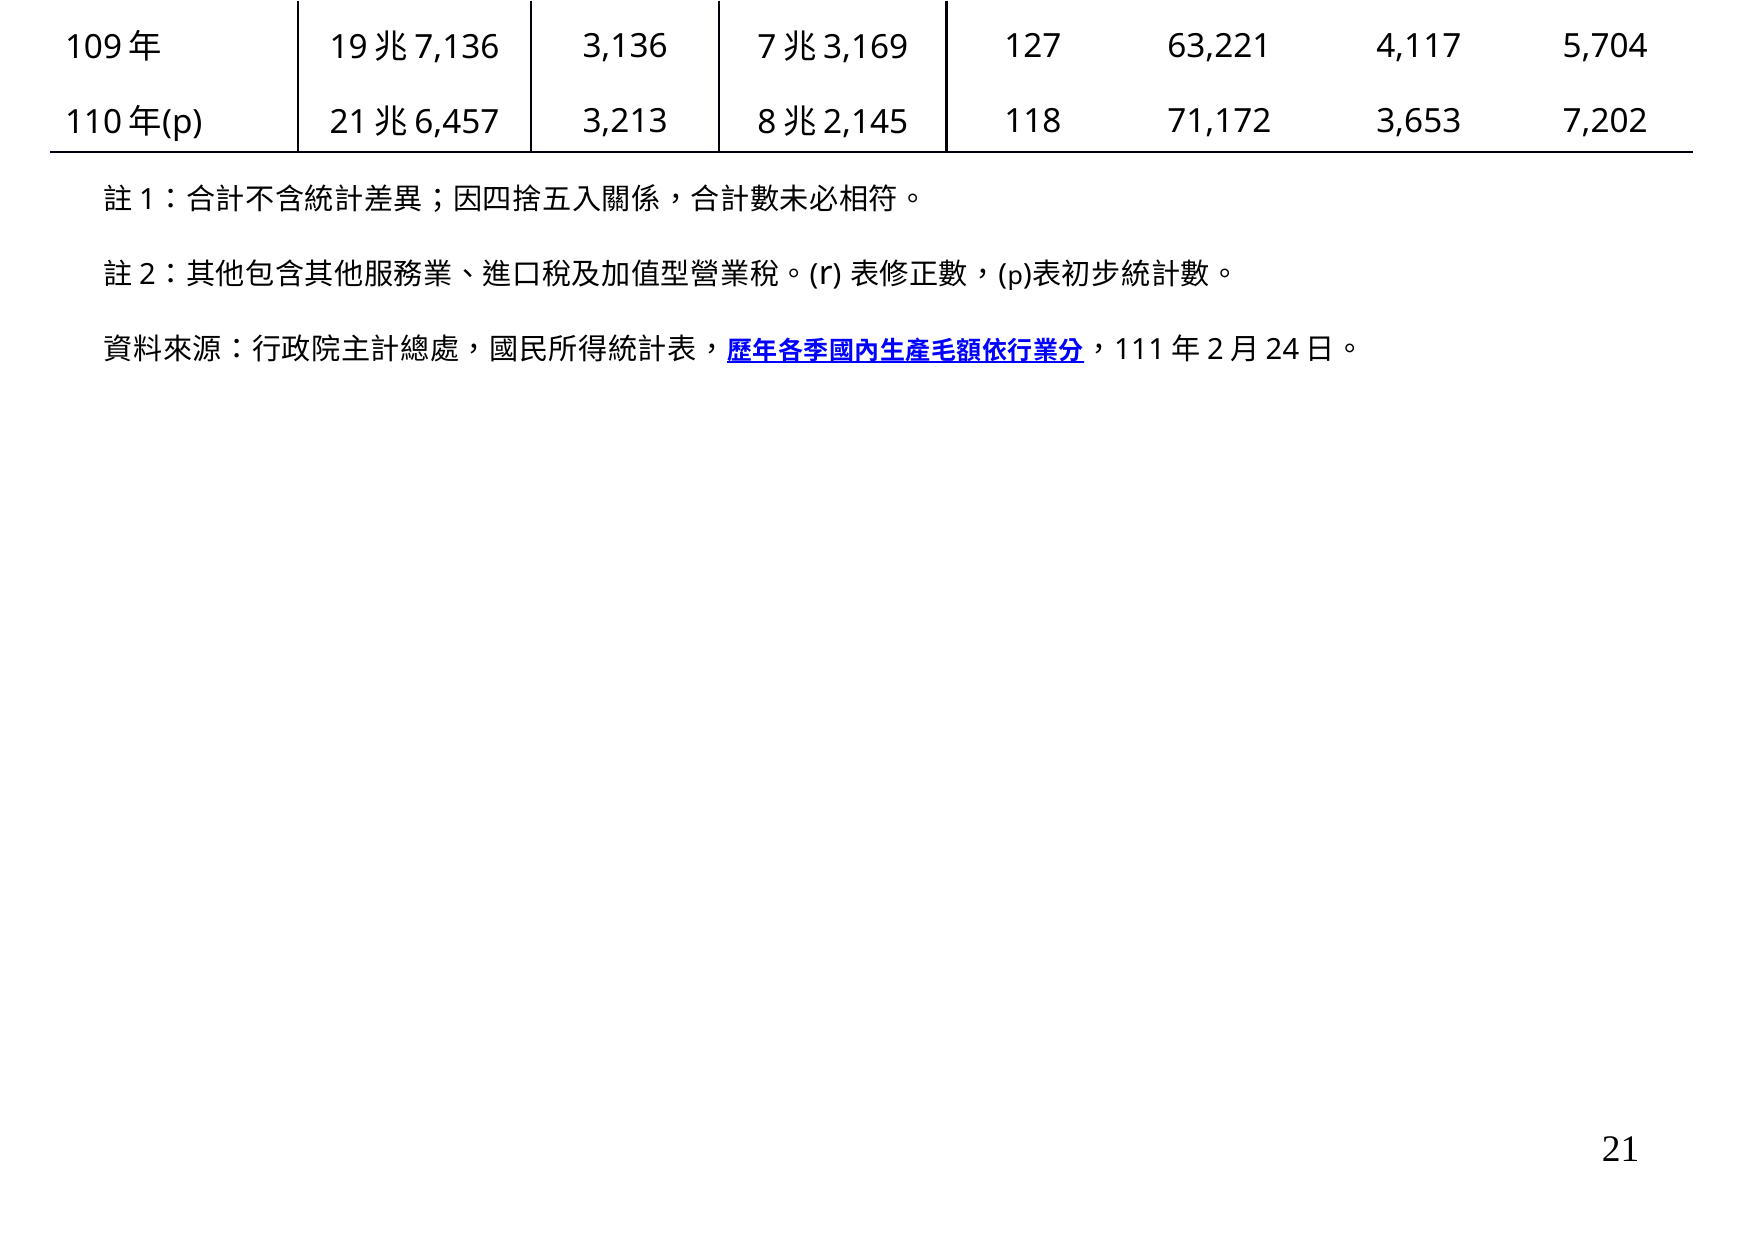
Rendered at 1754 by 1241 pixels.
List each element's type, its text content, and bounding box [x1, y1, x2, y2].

text 資料來源：行政院主計總處，國民所得統計表，歷年各季國內生產毛額依行業分，111年2月24日。 [103, 303, 1639, 378]
table_cell 110年(p) [50, 76, 297, 151]
table_cell 7,202 [1518, 76, 1692, 151]
table_cell 127 [948, 1, 1119, 76]
table_cell 3,653 [1319, 76, 1518, 151]
table_cell 3,213 [532, 76, 718, 151]
text 註2：其他包含其他服務業、進口稅及加值型營業稅。(r) 表修正數，(p)表初步統計數。 [103, 228, 1639, 303]
table_cell 118 [948, 76, 1119, 151]
table_cell 4,117 [1319, 1, 1518, 76]
table_cell 5,704 [1518, 1, 1692, 76]
text 註1：合計不含統計差異；因四捨五入關係，合計數未必相符。 [103, 153, 1639, 228]
table_cell 3,136 [532, 1, 718, 76]
table_cell 8兆2,145 [720, 76, 945, 151]
table_cell 71,172 [1119, 76, 1319, 151]
table_cell 19兆7,136 [299, 1, 530, 76]
table_cell 63,221 [1119, 1, 1319, 76]
table_cell 7兆3,169 [720, 1, 945, 76]
table_cell 21兆6,457 [299, 76, 530, 151]
table_cell 109年 [50, 1, 297, 76]
